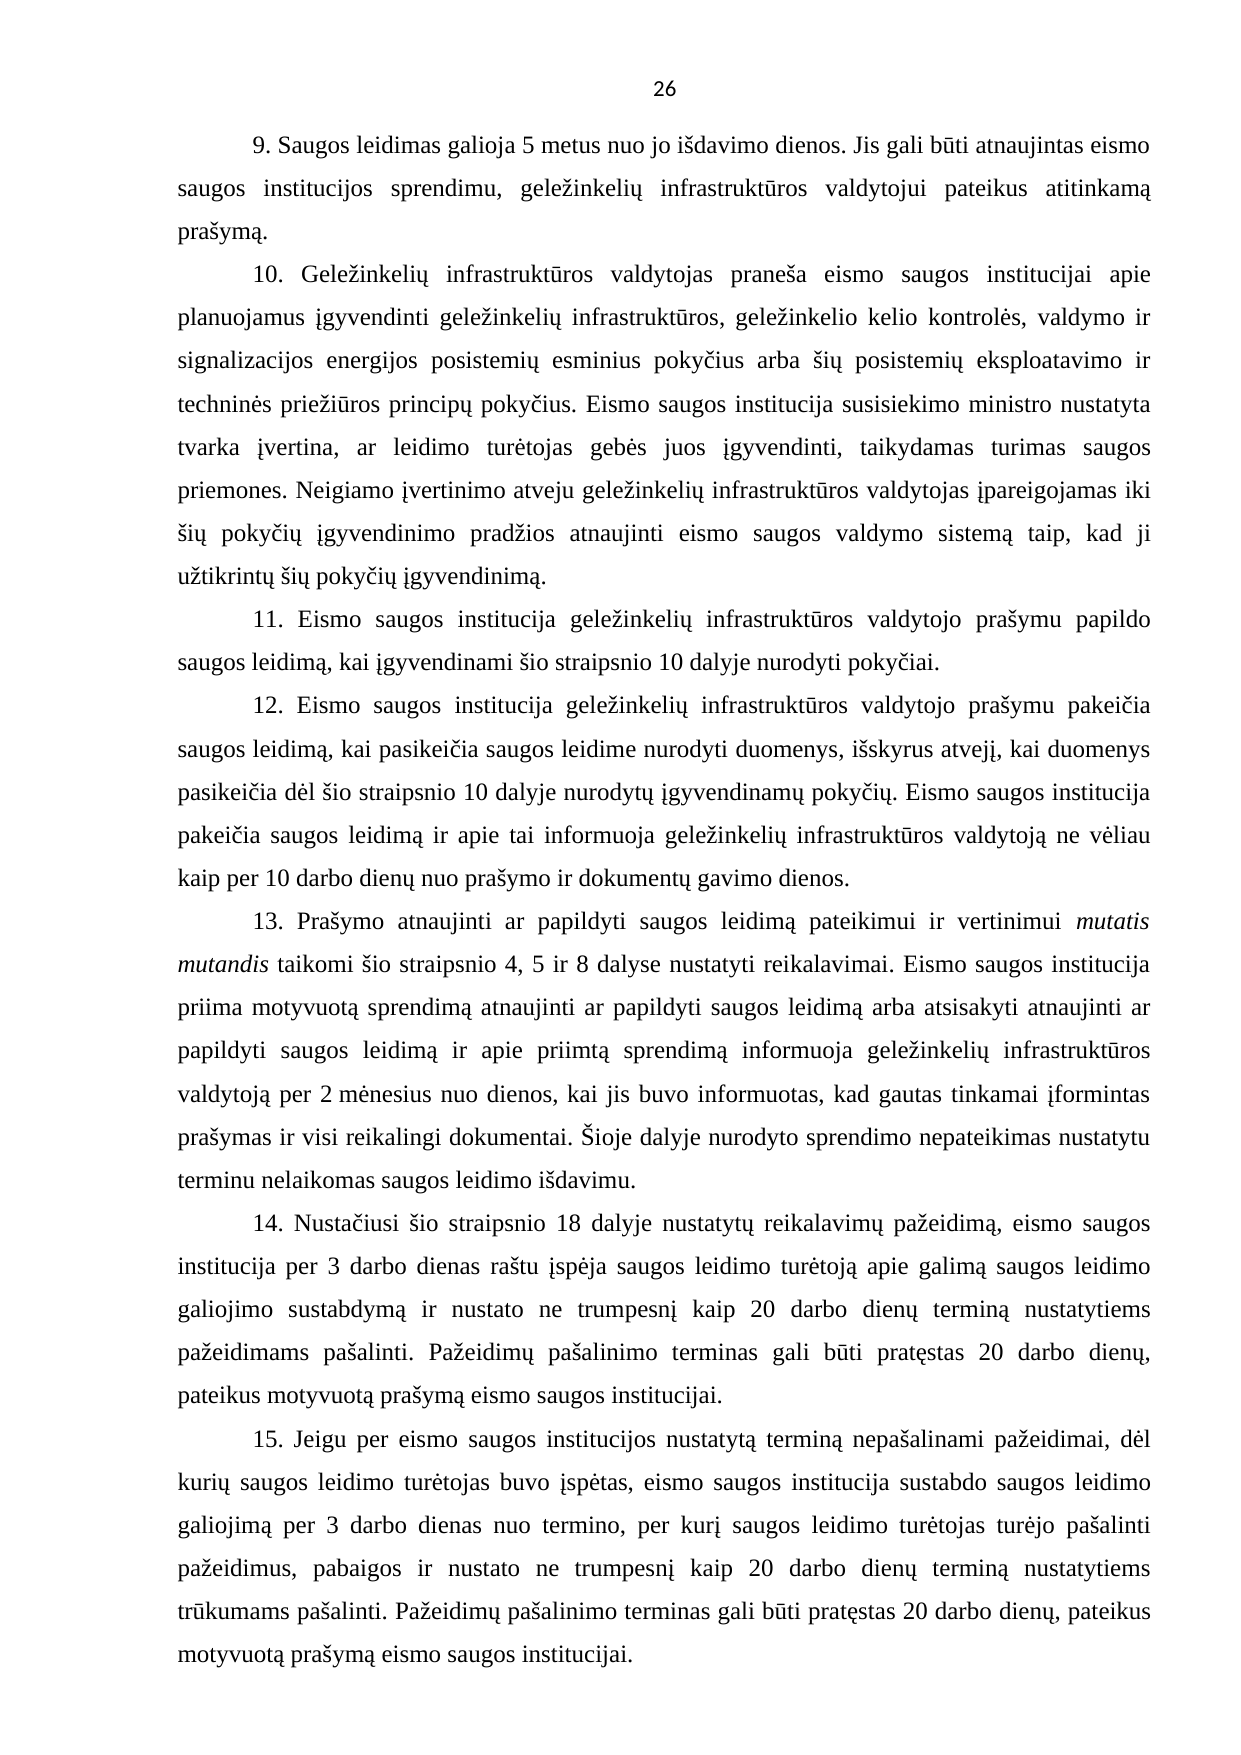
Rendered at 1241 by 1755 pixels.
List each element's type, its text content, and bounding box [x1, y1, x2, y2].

text 13. Prašymo atnaujinti ar papildyti saugos leidimą pateikimui ir vertinimui mutatis mutandis taikomi šio straipsnio 4, 5 ir 8 dalyse nustatyti reikalavimai. Eismo saugos institucija priima motyvuotą sprendimą atnaujinti ar papildyti saugos leidimą arba atsisakyti atnaujinti ar papildyti saugos leidimą ir apie priimtą sprendimą informuoja geležinkelių infrastruktūros valdytoją per 2 mėnesius nuo dienos, kai jis buvo informuotas, kad gautas tinkamai įformintas prašymas ir visi reikalingi dokumentai. Šioje dalyje nurodyto sprendimo nepateikimas nustatytu terminu nelaikomas saugos leidimo išdavimu. [177, 906, 1152, 1194]
text 10. Geležinkelių infrastruktūros valdytojas praneša eismo saugos institucijai apie planuojamus įgyvendinti geležinkelių infrastruktūros, geležinkelio kelio kontrolės, valdymo ir signalizacijos energijos posistemių esminius pokyčius arba šių posistemių eksploatavimo ir techninės priežiūros principų pokyčius. Eismo saugos institucija susisiekimo ministro nustatyta tvarka įvertina, ar leidimo turėtojas gebės juos įgyvendinti, taikydamas turimas saugos priemones. Neigiamo įvertinimo atveju geležinkelių infrastruktūros valdytojas įpareigojamas iki šių pokyčių įgyvendinimo pradžios atnaujinti eismo saugos valdymo sistemą taip, kad ji užtikrintų šių pokyčių įgyvendinimą. [177, 259, 1152, 590]
text 12. Eismo saugos institucija geležinkelių infrastruktūros valdytojo prašymu pakeičia saugos leidimą, kai pasikeičia saugos leidime nurodyti duomenys, išskyrus atvejį, kai duomenys pasikeičia dėl šio straipsnio 10 dalyje nurodytų įgyvendinamų pokyčių. Eismo saugos institucija pakeičia saugos leidimą ir apie tai informuoja geležinkelių infrastruktūros valdytoją ne vėliau kaip per 10 darbo dienų nuo prašymo ir dokumentų gavimo dienos. [177, 691, 1152, 892]
text 14. Nustačiusi šio straipsnio 18 dalyje nustatytų reikalavimų pažeidimą, eismo saugos institucija per 3 darbo dienas raštu įspėja saugos leidimo turėtoją apie galimą saugos leidimo galiojimo sustabdymą ir nustato ne trumpesnį kaip 20 darbo dienų terminą nustatytiems pažeidimams pašalinti. Pažeidimų pašalinimo terminas gali būti pratęstas 20 darbo dienų, pateikus motyvuotą prašymą eismo saugos institucijai. [177, 1208, 1152, 1409]
text 11. Eismo saugos institucija geležinkelių infrastruktūros valdytojo prašymu papildo saugos leidimą, kai įgyvendinami šio straipsnio 10 dalyje nurodyti pokyčiai. [177, 604, 1152, 676]
text 9. Saugos leidimas galioja 5 metus nuo jo išdavimo dienos. Jis gali būti atnaujintas eismo saugos institucijos sprendimu, geležinkelių infrastruktūros valdytojui pateikus atitinkamą prašymą. [177, 130, 1152, 245]
text 15. Jeigu per eismo saugos institucijos nustatytą terminą nepašalinami pažeidimai, dėl kurių saugos leidimo turėtojas buvo įspėtas, eismo saugos institucija sustabdo saugos leidimo galiojimą per 3 darbo dienas nuo termino, per kurį saugos leidimo turėtojas turėjo pašalinti pažeidimus, pabaigos ir nustato ne trumpesnį kaip 20 darbo dienų terminą nustatytiems trūkumams pašalinti. Pažeidimų pašalinimo terminas gali būti pratęstas 20 darbo dienų, pateikus motyvuotą prašymą eismo saugos institucijai. [177, 1424, 1152, 1668]
